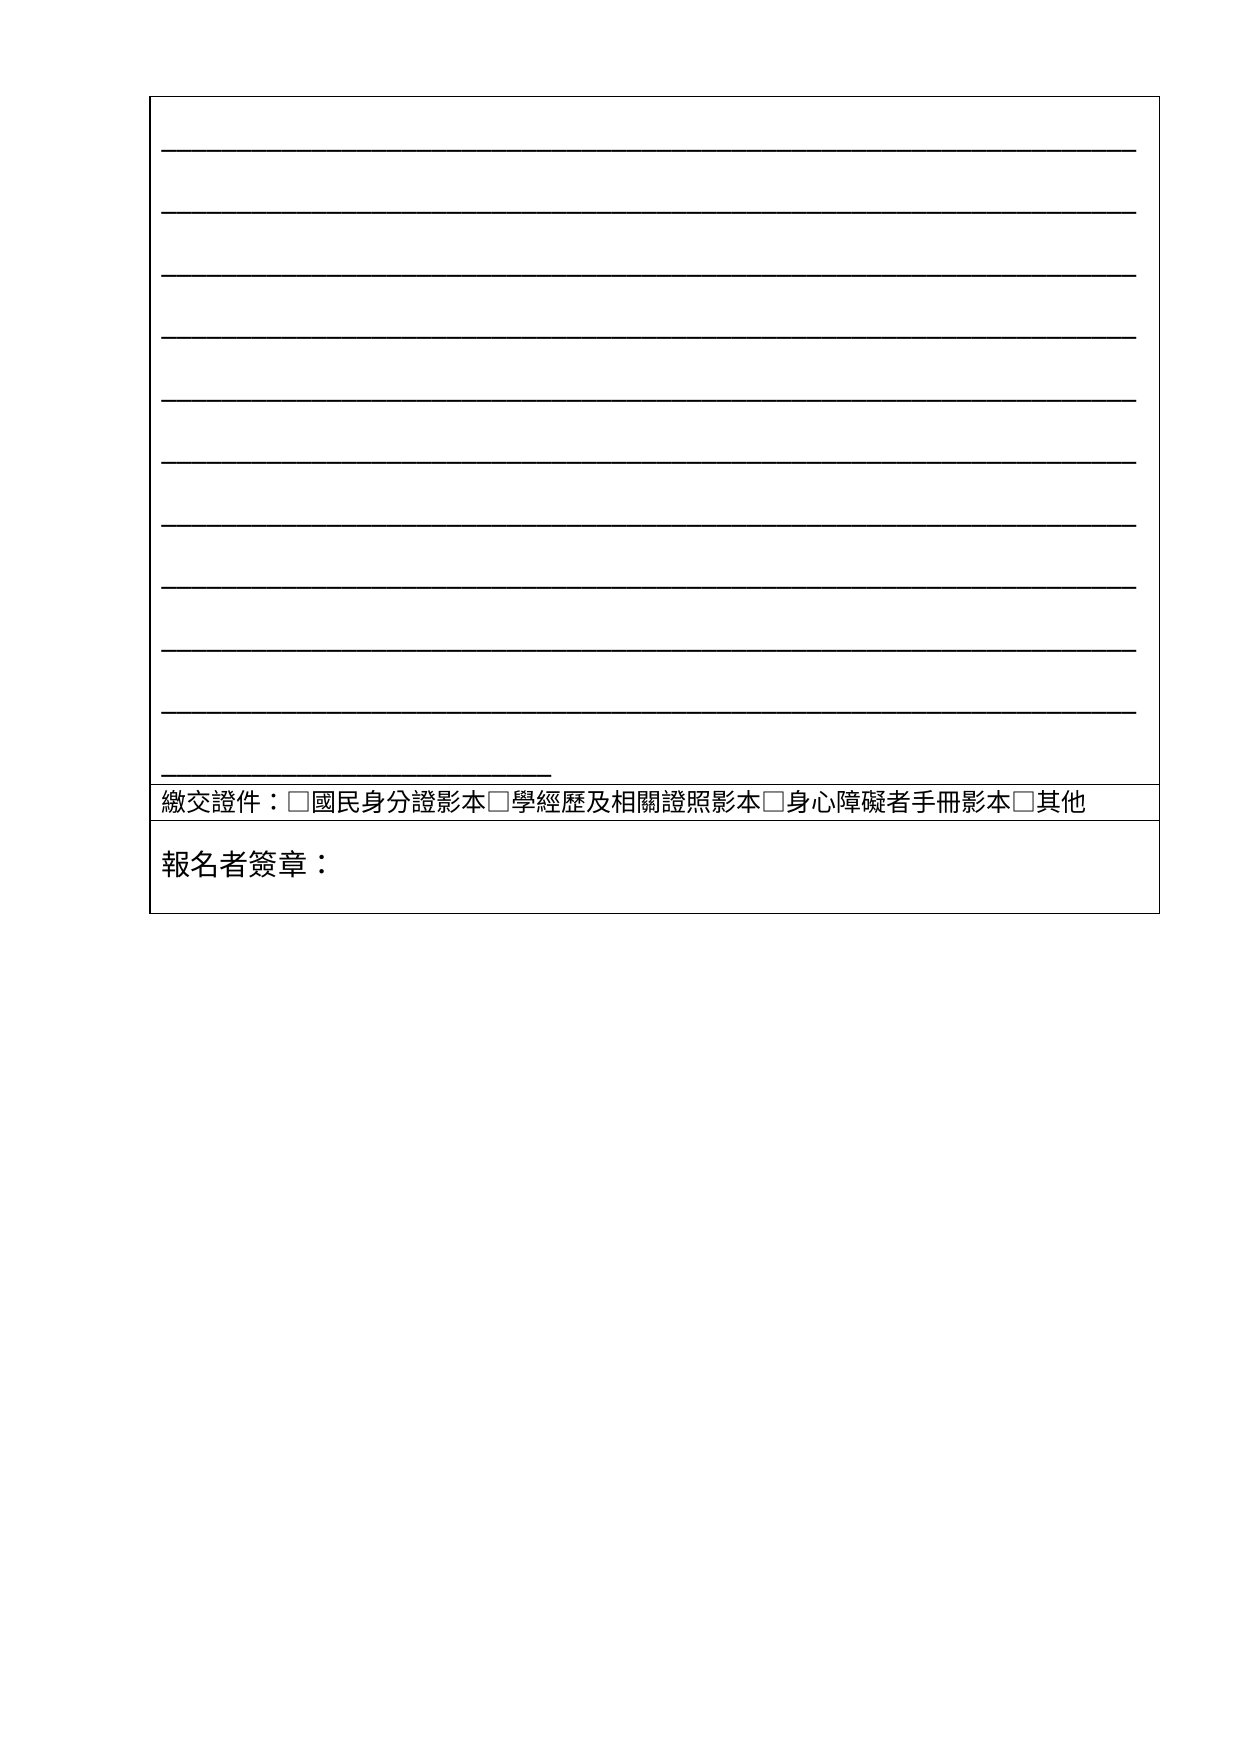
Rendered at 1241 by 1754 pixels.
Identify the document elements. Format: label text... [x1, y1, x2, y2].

table_cell 繳交證件：□國民身分證影本□學經歷及相關證照影本□身心障礙者手冊影本□其他 [151, 785, 1159, 820]
table_cell 報名者簽章： [151, 821, 1159, 913]
table_cell ____________________________________________________________________________________________________________________________________________________________________________________________________________________________________________________________________________________________________________________________________________________________________________________________________________________________________________________________________________________________________________________________________________________________________________________________________________________________________________________________________________________________________ [151, 97, 1159, 784]
